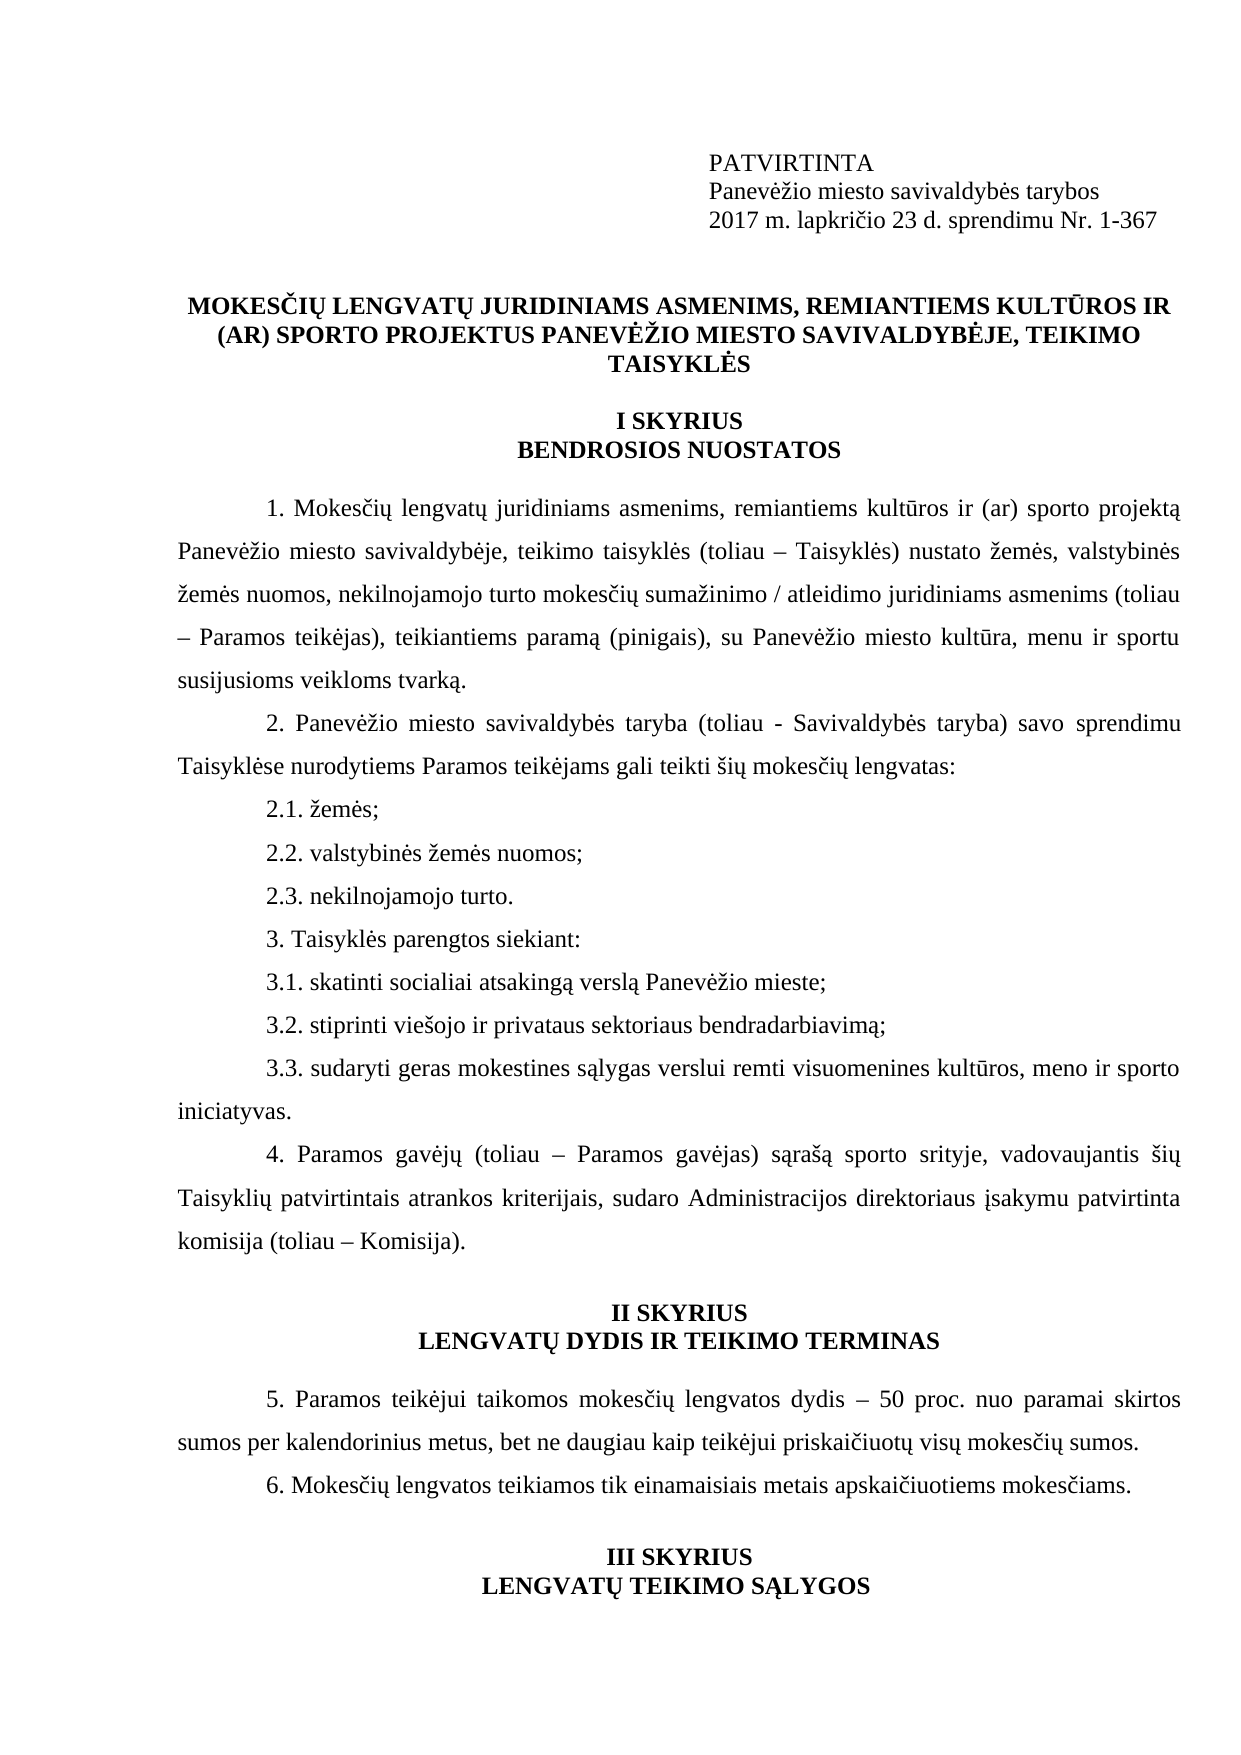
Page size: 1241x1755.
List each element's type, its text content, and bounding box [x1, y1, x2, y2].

text 2.3. nekilnojamojo turto. [177, 881, 1181, 909]
text 4. Paramos gavėjų (toliau – Paramos gavėjas) sąrašą sporto srityje, vadovaujantis šių Taisyklių patvirtintais atrankos kriterijais, sudaro Administracijos direktoriaus įsakymu patvirtinta komisija (toliau – Komisija). [177, 1139, 1181, 1254]
text II SKYRIUS [177, 1298, 1181, 1326]
text I SKYRIUS [177, 406, 1181, 435]
text 2017 m. lapkričio 23 d. sprendimu Nr. 1-367 [709, 205, 1181, 234]
text LENGVATŲ TEIKIMO SĄLYGOS [177, 1571, 1181, 1599]
text 2.2. valstybinės žemės nuomos; [177, 838, 1181, 866]
text Panevėžio miesto savivaldybės tarybos [709, 176, 1181, 205]
text 3.1. skatinti socialiai atsakingą verslą Panevėžio mieste; [177, 967, 1181, 996]
text 3. Taisyklės parengtos siekiant: [177, 924, 1181, 953]
text III SKYRIUS [177, 1542, 1181, 1571]
text MOKESČIŲ LENGVATŲ JURIDINIAMS ASMENIMS, REMIANTIEMS KULTŪROS IR (AR) SPORTO PROJEKTUS PANEVĖŽIO MIESTO SAVIVALDYBĖJE, TEIKIMO TAISYKLĖS [177, 291, 1181, 378]
text LENGVATŲ DYDIS IR TEIKIMO TERMINAS [177, 1326, 1181, 1355]
text 6. Mokesčių lengvatos teikiamos tik einamaisiais metais apskaičiuotiems mokesčiams. [177, 1470, 1181, 1499]
text PATVIRTINTA [709, 148, 1181, 176]
text 2.1. žemės; [177, 794, 1181, 823]
text 5. Paramos teikėjui taikomos mokesčių lengvatos dydis – 50 proc. nuo paramai skirtos sumos per kalendorinius metus, bet ne daugiau kaip teikėjui priskaičiuotų visų mokesčių sumos. [177, 1384, 1181, 1456]
text 2. Panevėžio miesto savivaldybės taryba (toliau - Savivaldybės taryba) savo sprendimu Taisyklėse nurodytiems Paramos teikėjams gali teikti šių mokesčių lengvatas: [177, 708, 1181, 780]
text 3.2. stiprinti viešojo ir privataus sektoriaus bendradarbiavimą; [177, 1010, 1181, 1039]
text BENDROSIOS NUOSTATOS [177, 435, 1181, 464]
text 3.3. sudaryti geras mokestines sąlygas verslui remti visuomenines kultūros, meno ir sporto iniciatyvas. [177, 1053, 1181, 1125]
text 1. Mokesčių lengvatų juridiniams asmenims, remiantiems kultūros ir (ar) sporto projektą Panevėžio miesto savivaldybėje, teikimo taisyklės (toliau – Taisyklės) nustato žemės, valstybinės žemės nuomos, nekilnojamojo turto mokesčių sumažinimo / atleidimo juridiniams asmenims (toliau – Paramos teikėjas), teikiantiems paramą (pinigais), su Panevėžio miesto kultūra, menu ir sportu susijusioms veikloms tvarką. [177, 493, 1181, 694]
